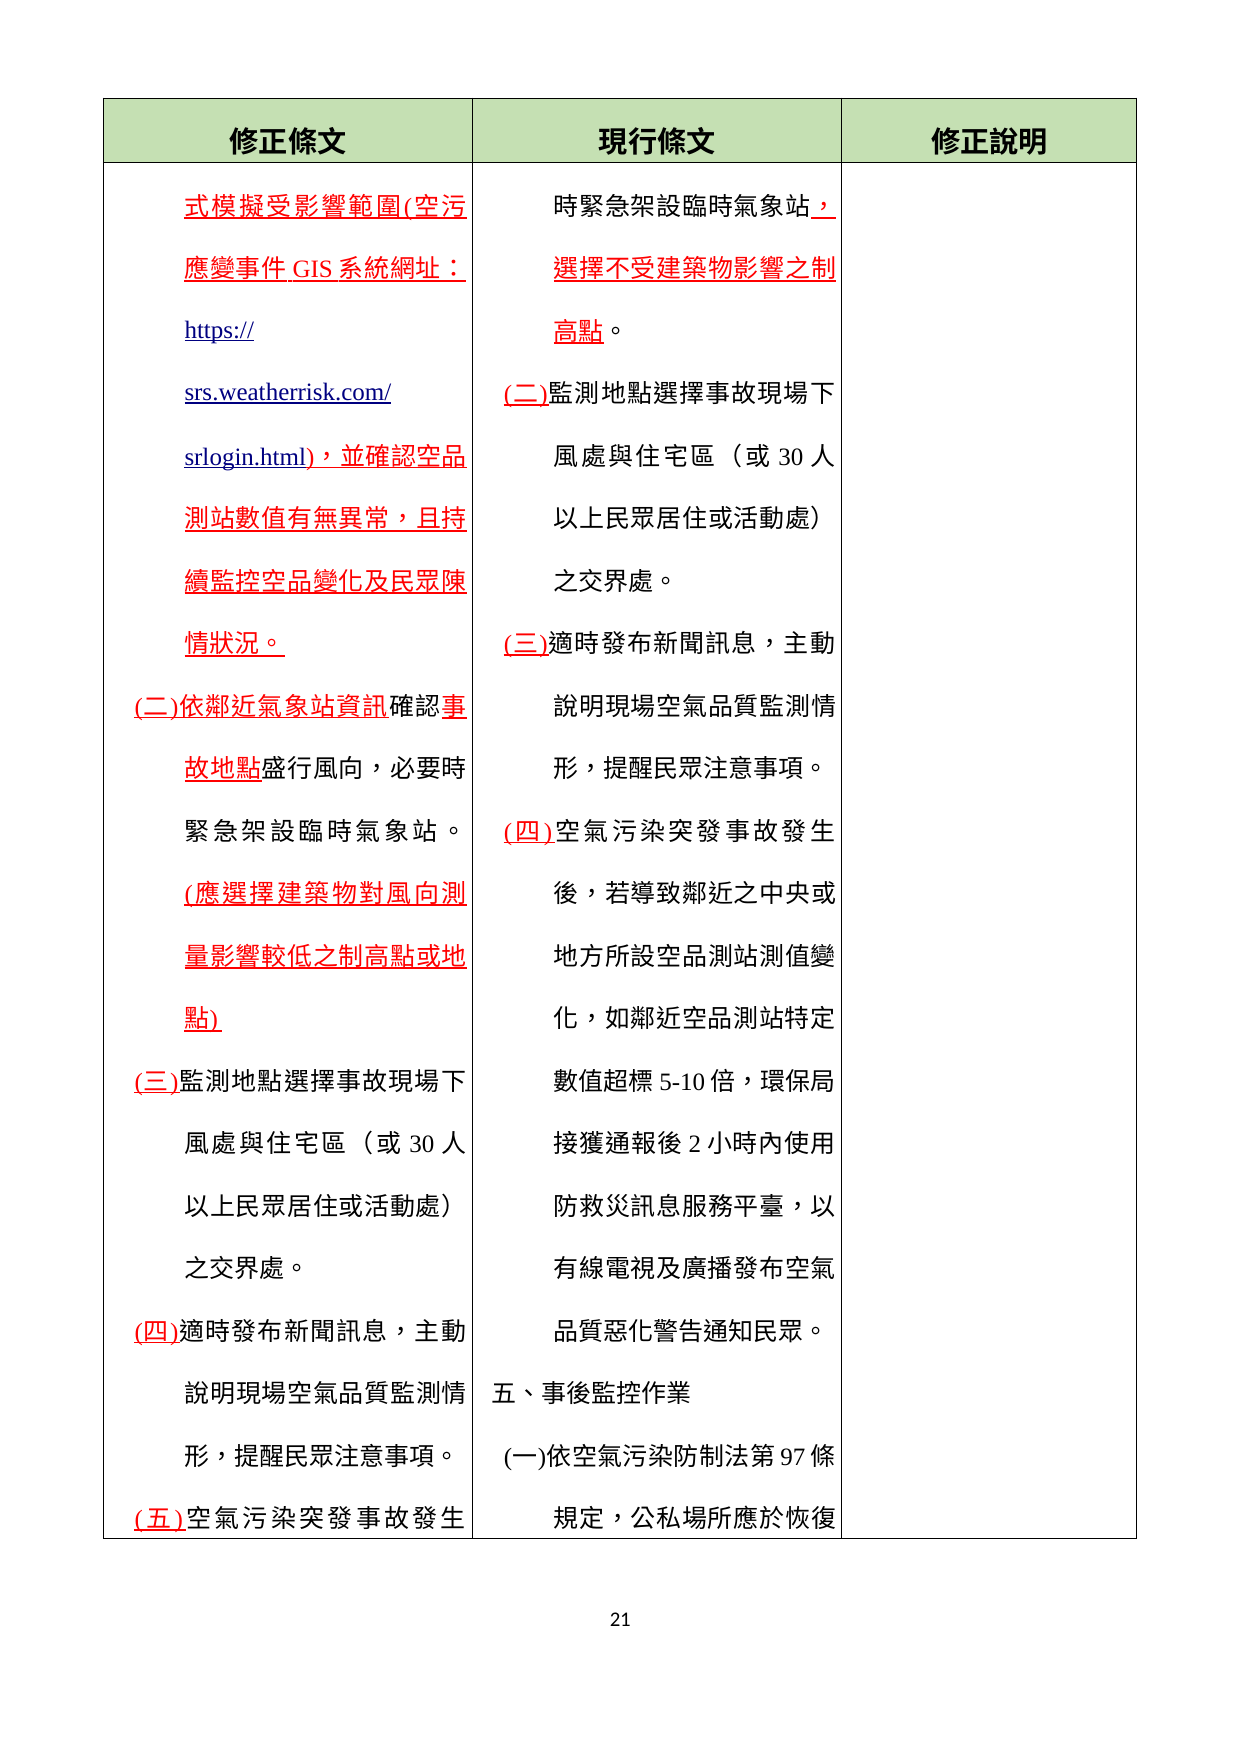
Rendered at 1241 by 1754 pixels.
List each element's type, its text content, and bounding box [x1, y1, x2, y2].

table_cell 式模擬受影響範圍(空污應變事件GIS系統網址：https://srs.weatherrisk.com/srlogin.html)，並確認空品測站數值有無異常，且持續監控空品變化及民眾陳情狀況。 (二)依鄰近氣象站資訊確認事故地點盛行風向，必要時緊急架設臨時氣象站。(應選擇建築物對風向測量影響較低之制高點或地點) (三)監測地點選擇事故現場下風處與住宅區（或30人以上民眾居住或活動處）之交界處。 (四)適時發布新聞訊息，主動說明現場空氣品質監測情形，提醒民眾注意事項。 (五)空氣污染突發事故發生 [104, 163, 472, 1538]
table_cell [842, 163, 1136, 1538]
table_cell 時緊急架設臨時氣象站，選擇不受建築物影響之制高點。 (二)監測地點選擇事故現場下風處與住宅區（或30人以上民眾居住或活動處）之交界處。 (三)適時發布新聞訊息，主動說明現場空氣品質監測情形，提醒民眾注意事項。 (四)空氣污染突發事故發生後，若導致鄰近之中央或地方所設空品測站測值變化，如鄰近空品測站特定數值超標5-10倍，環保局接獲通報後2小時內使用防救災訊息服務平臺，以有線電視及廣播發布空氣品質惡化警告通知民眾。 五、事後監控作業 (一)依空氣污染防制法第97條規定，公私場所應於恢復 [473, 163, 841, 1538]
table_header 修正說明 [842, 99, 1136, 162]
table_header 修正條文 [104, 99, 472, 162]
table_header 現行條文 [473, 99, 841, 162]
